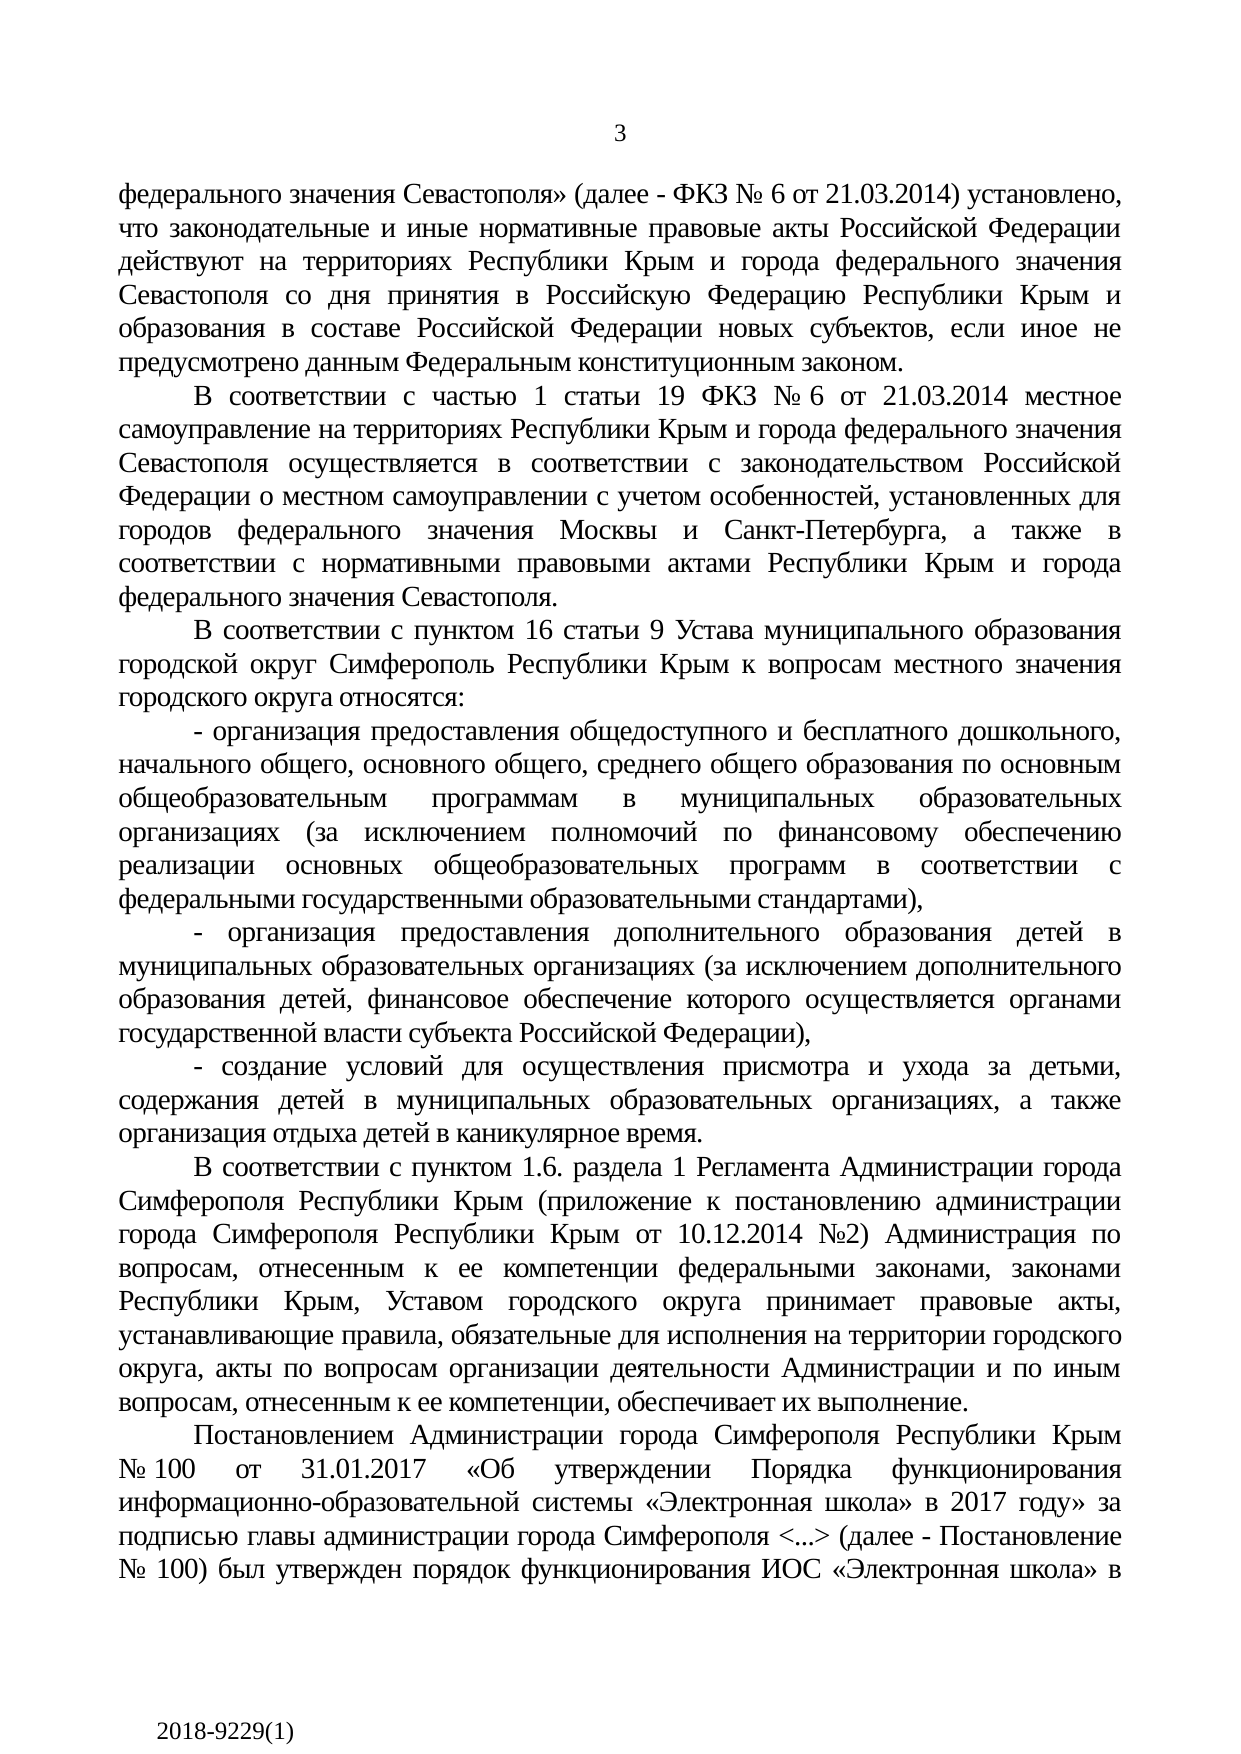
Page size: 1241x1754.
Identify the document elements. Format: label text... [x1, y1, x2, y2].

text В соответствии с частью 1 статьи 19 ФКЗ № 6 от 21.03.2014 местное самоуправление на территориях Республики Крым и города федерального значения Севастополя осуществляется в соответствии с законодательством Российской Федерации о местном самоуправлении с учетом особенностей, установленных для городов федерального значения Москвы и Санкт-Петербурга, а также в соответствии с нормативными правовыми актами Республики Крым и города федерального значения Севастополя. [118, 378, 1122, 612]
text Постановлением Администрации города Симферополя Республики Крым № 100 от 31.01.2017 «Об утверждении Порядка функционирования информационно-образовательной системы «Электронная школа» в 2017 году» за подписью главы администрации города Симферополя <...> (далее - Постановление № 100) был утвержден порядок функционирования ИОС «Электронная школа» в [118, 1417, 1122, 1585]
text В соответствии с пунктом 1.6. раздела 1 Регламента Администрации города Симферополя Республики Крым (приложение к постановлению администрации города Симферополя Республики Крым от 10.12.2014 №2) Администрация по вопросам, отнесенным к ее компетенции федеральными законами, законами Республики Крым, Уставом городского округа принимает правовые акты, устанавливающие правила, обязательные для исполнения на территории городского округа, акты по вопросам организации деятельности Администрации и по иным вопросам, отнесенным к ее компетенции, обеспечивает их выполнение. [118, 1149, 1122, 1417]
text - организация предоставления дополнительного образования детей в муниципальных образовательных организациях (за исключением дополнительного образования детей, финансовое обеспечение которого осуществляется органами государственной власти субъекта Российской Федерации), [118, 914, 1122, 1048]
text - организация предоставления общедоступного и бесплатного дошкольного, начального общего, основного общего, среднего общего образования по основным общеобразовательным программам в муниципальных образовательных организациях (за исключением полномочий по финансовому обеспечению реализации основных общеобразовательных программ в соответствии с федеральными государственными образовательными стандартами), [118, 713, 1122, 914]
text В соответствии с пунктом 16 статьи 9 Устава муниципального образования городской округ Симферополь Республики Крым к вопросам местного значения городского округа относятся: [118, 612, 1122, 713]
text - создание условий для осуществления присмотра и ухода за детьми, содержания детей в муниципальных образовательных организациях, а также организация отдыха детей в каникулярное время. [118, 1048, 1122, 1149]
text федерального значения Севастополя» (далее - ФКЗ № 6 от 21.03.2014) установлено, что законодательные и иные нормативные правовые акты Российской Федерации действуют на территориях Республики Крым и города федерального значения Севастополя со дня принятия в Российскую Федерацию Республики Крым и образования в составе Российской Федерации новых субъектов, если иное не предусмотрено данным Федеральным конституционным законом. [118, 176, 1122, 378]
